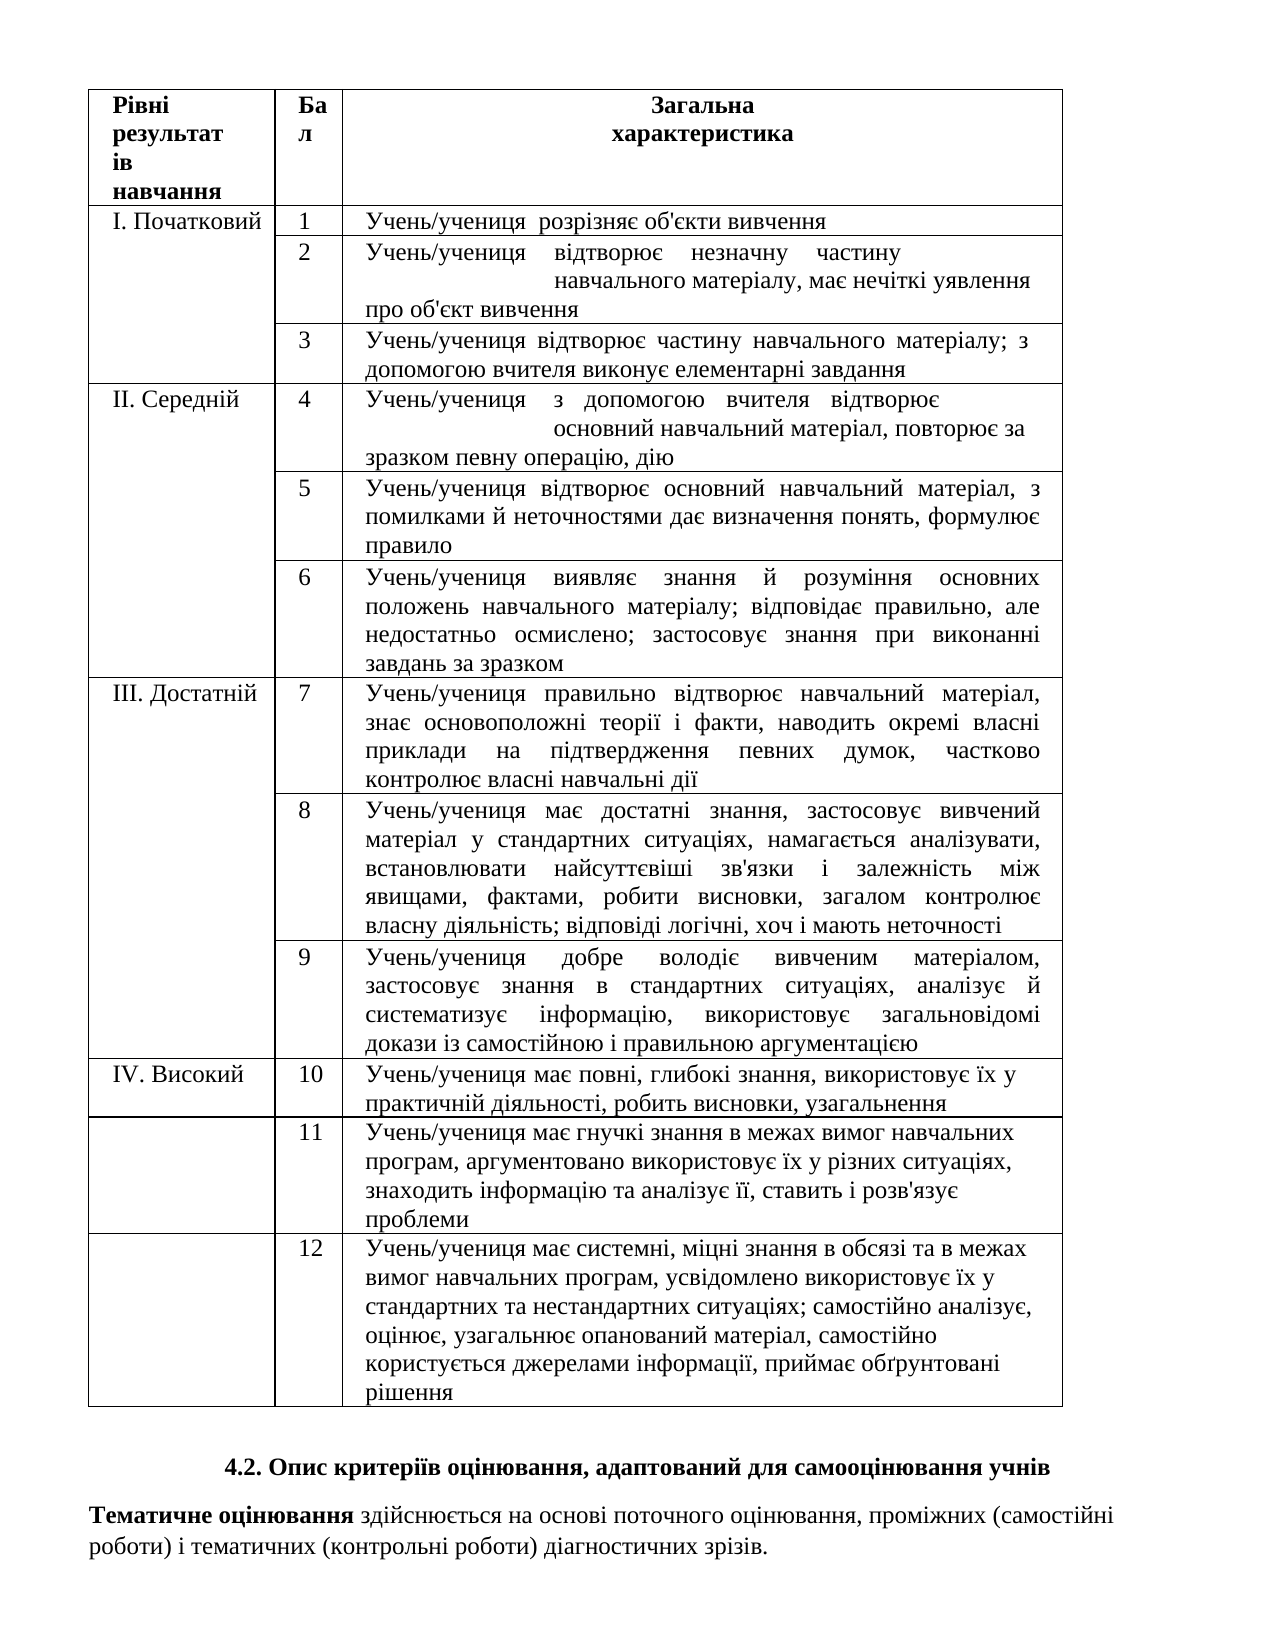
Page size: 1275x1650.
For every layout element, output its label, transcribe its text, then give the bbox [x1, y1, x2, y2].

table_cell ІІІ. Достатній [89, 678, 274, 1058]
table_cell Учень/учениця виявляє знання й розуміння основних положень навчального матеріалу; відповідає правильно, але недостатньо осмислено; застосовує знання при виконанні завдань за зразком [343, 561, 1062, 677]
table_cell І. Початковий [89, 206, 274, 383]
table_cell 12 [276, 1234, 342, 1406]
table_cell Учень/учениця має системні, міцні знання в обсязі та в межах вимог навчальних програм, усвідомлено використовує їх у стандартних та нестандартних ситуаціях; самостійно аналізує, оцінює, узагальнює опанований матеріал, самостійно користується джерелами інформації, приймає обґрунтовані рішення [343, 1234, 1062, 1406]
table_cell 9 [276, 941, 342, 1058]
table_cell ІІ. Середній [89, 384, 274, 677]
table_header Рівні результатів навчання [89, 90, 274, 205]
table_header Загальна характеристика [343, 90, 1062, 205]
table_cell ІV. Високий [89, 1059, 274, 1116]
table_cell Учень/учениця правильно відтворює навчальний матеріал, знає основоположні теорії і факти, наводить окремі власні приклади на підтвердження певних думок, частково контролює власні навчальні дії [343, 678, 1062, 793]
table_cell 6 [276, 561, 342, 677]
table_header Бал [276, 90, 342, 205]
table_cell Учень/учениця має гнучкі знання в межах вимог навчальних програм, аргументовано використовує їх у різних ситуаціях, знаходить інформацію та аналізує її, ставить і розв'язує проблеми [343, 1118, 1062, 1232]
table_cell 3 [276, 324, 342, 383]
table_cell Учень/учениця має повні, глибокі знання, використовує їх у практичній діяльності, робить висновки, узагальнення [343, 1059, 1062, 1116]
table_cell 5 [276, 472, 342, 560]
table_cell [89, 1234, 274, 1406]
table_cell 2 [276, 236, 342, 323]
table_cell Учень/учениця має достатні знання, застосовує вивчений матеріал у стандартних ситуаціях, намагається аналізувати, встановлювати найсуттєвіші зв'язки і залежність між явищами, фактами, робити висновки, загалом контролює власну діяльність; відповіді логічні, хоч і мають неточності [343, 794, 1062, 940]
table_cell 1 [276, 206, 342, 234]
table_cell 7 [276, 678, 342, 793]
table_cell Учень/учениця відтворює незначну частину навчального матеріалу, має нечіткі уявлення про об'єкт вивчення [343, 236, 1062, 323]
table_cell Учень/учениця відтворює частину навчального матеріалу; з допомогою вчителя виконує елементарні завдання [343, 324, 1062, 383]
text 4.2. Опис критеріїв оцінювання, адаптований для самооцінювання учнів [89, 1452, 1186, 1481]
table_cell 11 [276, 1118, 342, 1232]
table_cell Учень/учениця відтворює основний навчальний матеріал, з помилками й неточностями дає визначення понять, формулює правило [343, 472, 1062, 560]
table_cell Учень/учениця розрізняє об'єкти вивчення [343, 206, 1062, 234]
table_cell Учень/учениця добре володіє вивченим матеріалом, застосовує знання в стандартних ситуаціях, аналізує й систематизує інформацію, використовує загальновідомі докази із самостійною і правильною аргументацією [343, 941, 1062, 1058]
table_cell 4 [276, 384, 342, 471]
table_cell Учень/учениця з допомогою вчителя відтворює основний навчальний матеріал, повторює за зразком певну операцію, дію [343, 384, 1062, 471]
table_cell 10 [276, 1059, 342, 1116]
table_cell 8 [276, 794, 342, 940]
text Тематичне оцінювання здійснюється на основі поточного оцінювання, проміжних (самостійні роботи) і тематичних (контрольні роботи) діагностичних зрізів. [89, 1500, 1186, 1560]
table_cell [89, 1118, 274, 1232]
